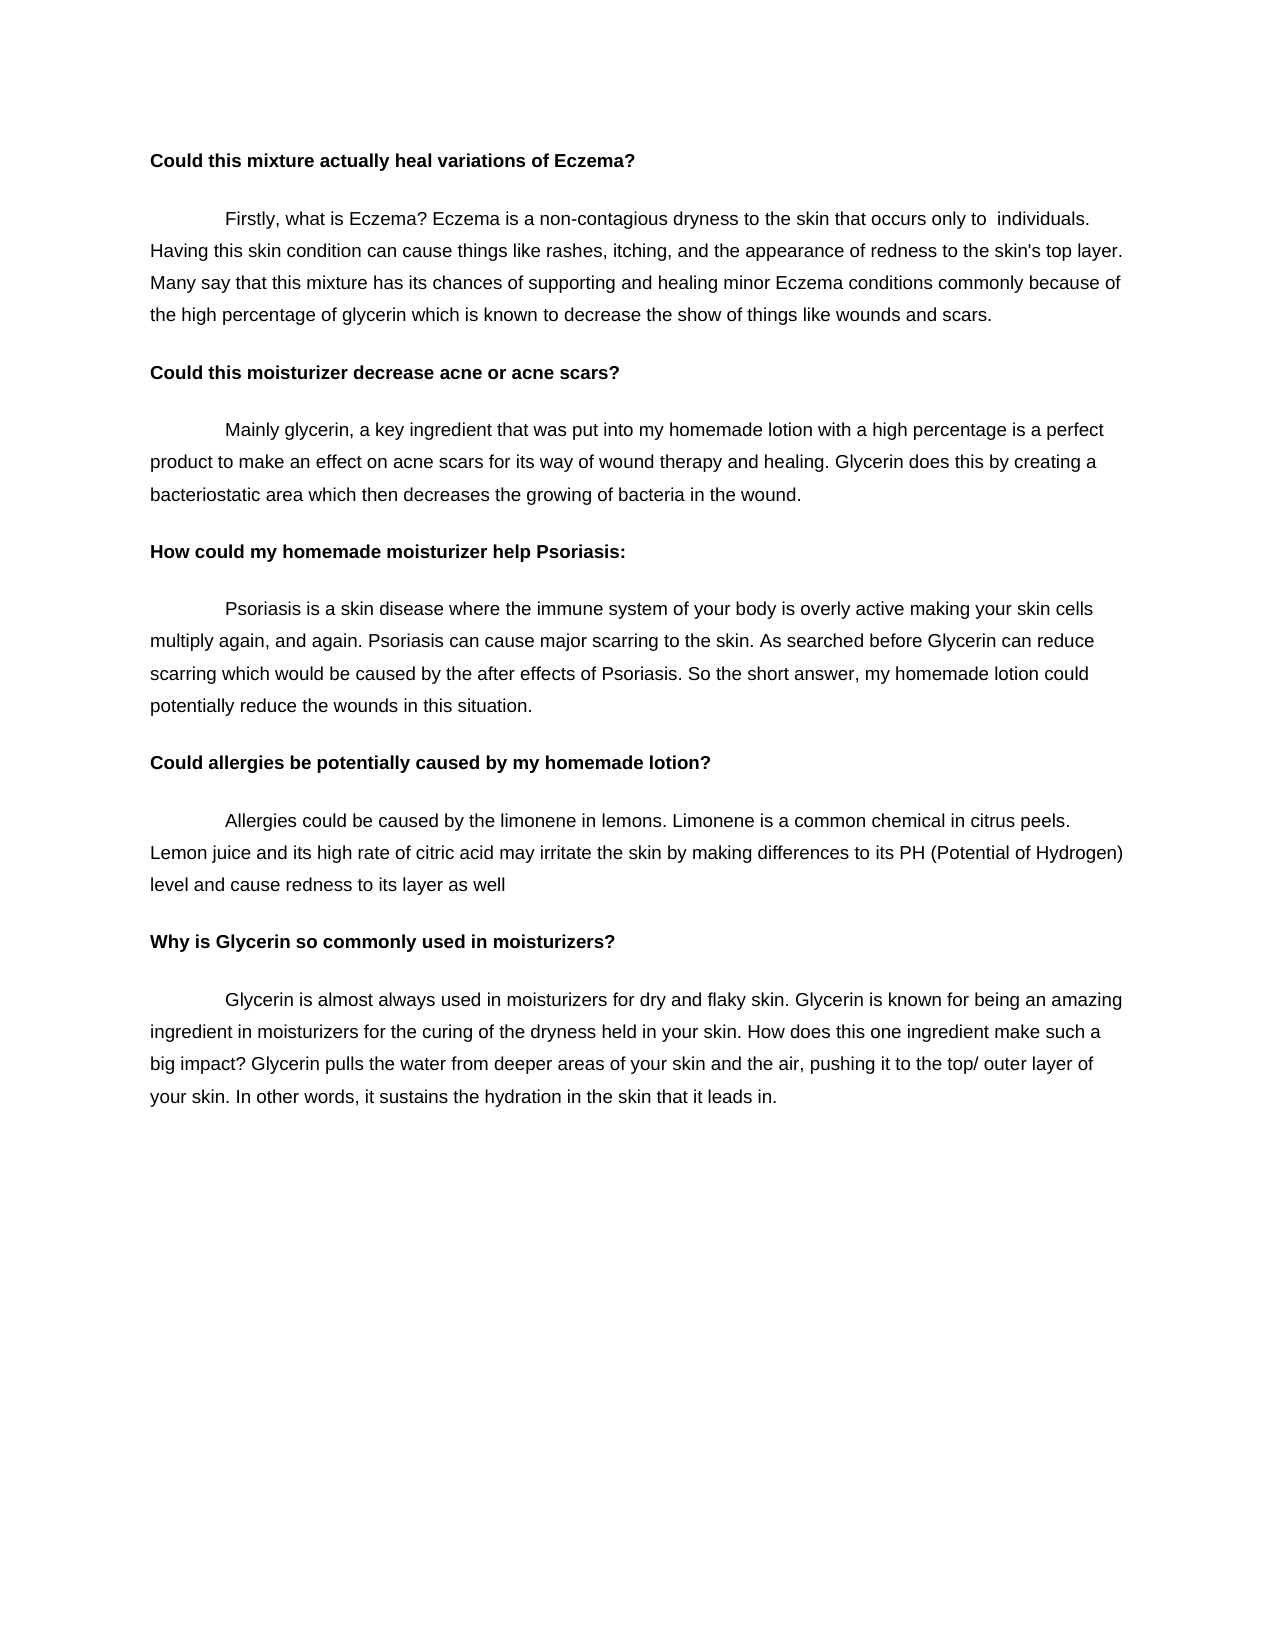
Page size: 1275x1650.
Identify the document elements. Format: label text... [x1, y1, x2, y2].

text Glycerin is almost always used in moisturizers for dry and flaky skin. Glycerin is known for being an amazing ingredient in moisturizers for the curing of the dryness held in your skin. How does this one ingredient make such a big impact? Glycerin pulls the water from deeper areas of your skin and the air, pushing it to the top/ outer layer of your skin. In other words, it sustains the hydration in the skin that it leads in. [150, 988, 1125, 1107]
text Allergies could be caused by the limonene in lemons. Limonene is a common chemical in citrus peels. Lemon juice and its high rate of citric acid may irritate the skin by making differences to its PH (Potential of Hydrogen) level and cause redness to its layer as well [150, 809, 1125, 896]
text Could this mixture actually heal variations of Eczema? [150, 150, 1125, 172]
text Psoriasis is a skin disease where the immune system of your body is overly active making your skin cells multiply again, and again. Psoriasis can cause major scarring to the skin. As searched before Glycerin can reduce scarring which would be caused by the after effects of Psoriasis. So the short answer, my homemade lotion could potentially reduce the wounds in this situation. [150, 598, 1125, 716]
text Could allergies be potentially caused by my homemade lotion? [150, 752, 1125, 774]
text Mainly glycerin, a key ingredient that was put into my homemade lotion with a high percentage is a perfect product to make an effect on acne scars for its way of wound therapy and healing. Glycerin does this by creating a bacteriostatic area which then decreases the growing of bacteria in the wound. [150, 419, 1125, 505]
text Why is Glycerin so commonly used in moisturizers? [150, 931, 1125, 953]
text How could my homemade moisturizer help Psoriasis: [150, 541, 1125, 562]
text Could this moisturizer decrease acne or acne scars? [150, 361, 1125, 383]
text Firstly, what is Eczema? Eczema is a non-contagious dryness to the skin that occurs only to individuals. Having this skin condition can cause things like rashes, itching, and the appearance of redness to the skin's top layer. Many say that this mixture has its chances of supporting and healing minor Eczema conditions commonly because of the high percentage of glycerin which is known to decrease the show of things like wounds and scars. [150, 207, 1125, 326]
